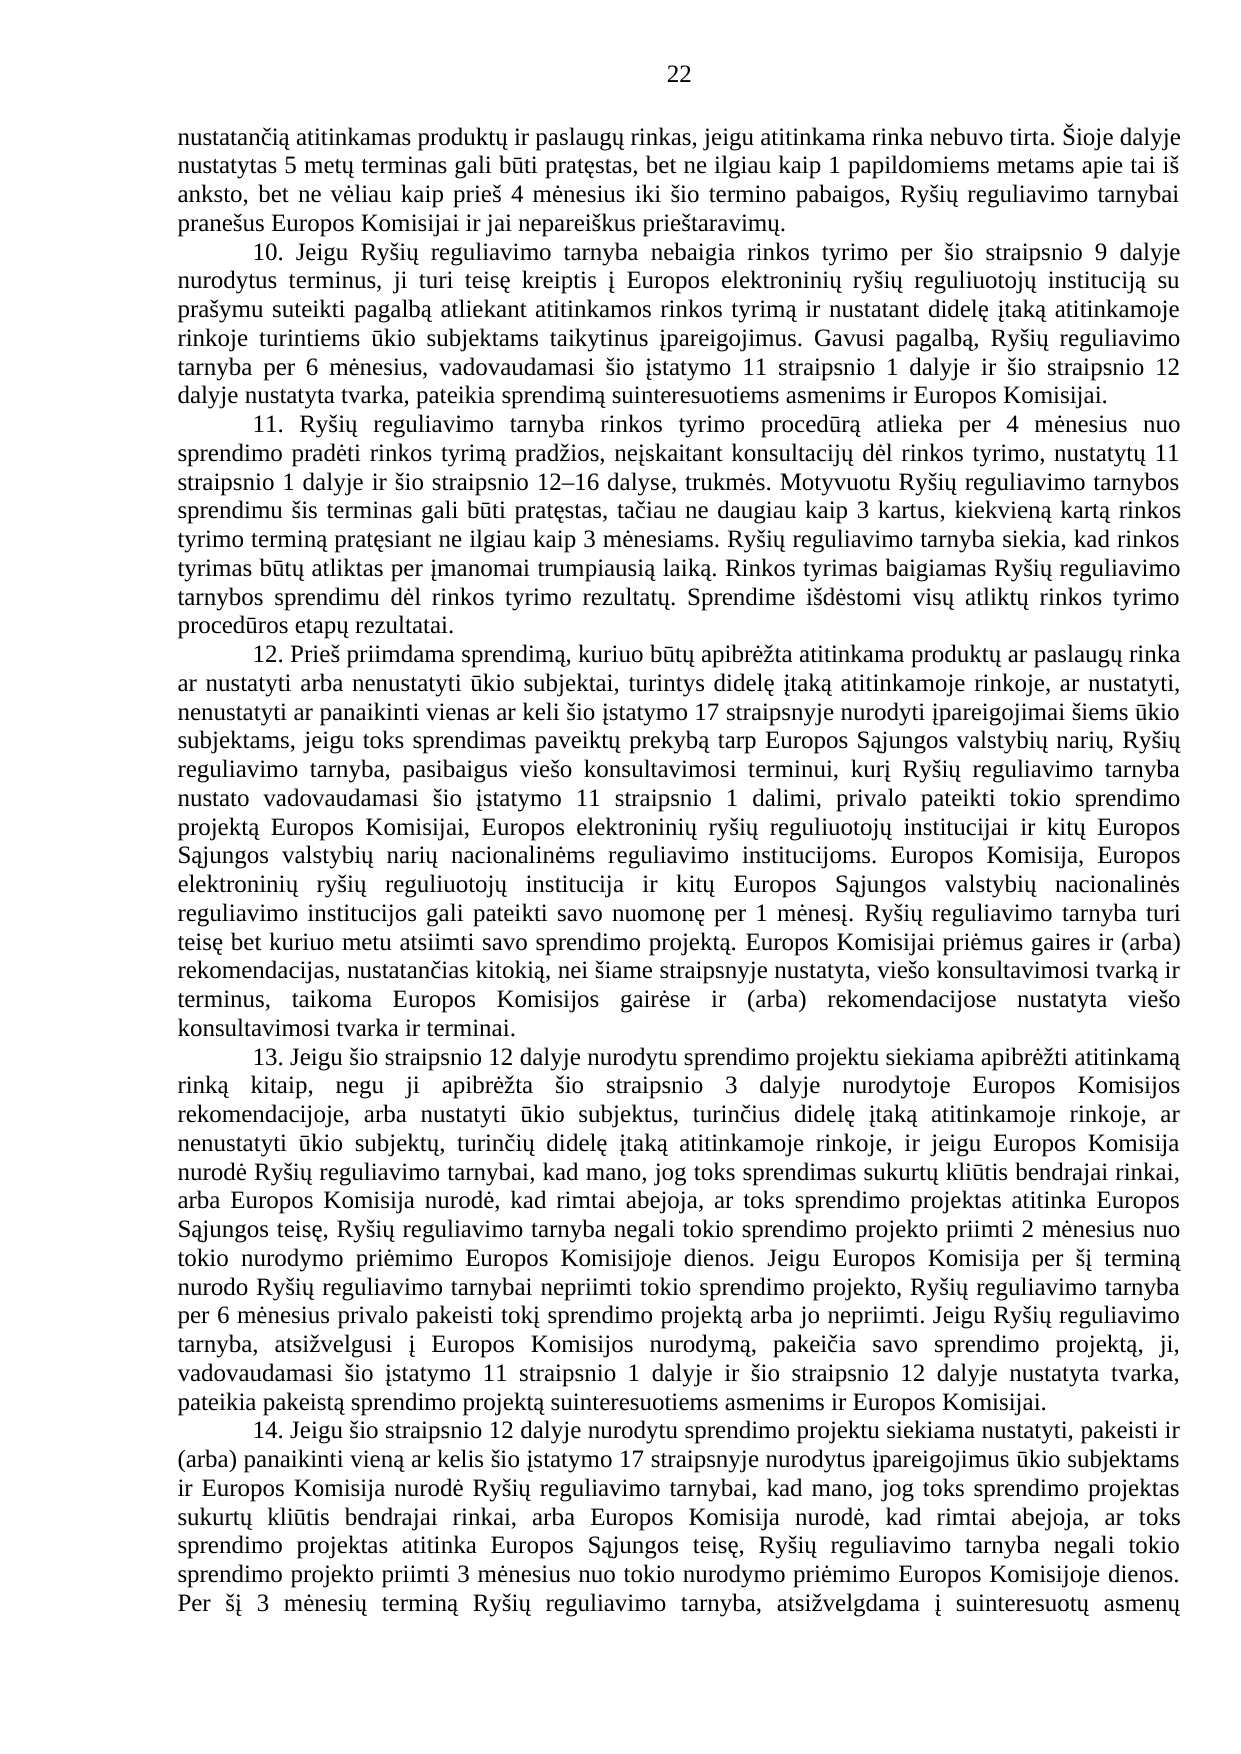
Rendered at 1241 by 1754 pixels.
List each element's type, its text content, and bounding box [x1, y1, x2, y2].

text nustatančią atitinkamas produktų ir paslaugų rinkas, jeigu atitinkama rinka nebuvo tirta. Šioje dalyje nustatytas 5 metų terminas gali būti pratęstas, bet ne ilgiau kaip 1 papildomiems metams apie tai iš anksto, bet ne vėliau kaip prieš 4 mėnesius iki šio termino pabaigos, Ryšių reguliavimo tarnybai pranešus Europos Komisijai ir jai nepareiškus prieštaravimų. [177, 122, 1181, 237]
text 11. Ryšių reguliavimo tarnyba rinkos tyrimo procedūrą atlieka per 4 mėnesius nuo sprendimo pradėti rinkos tyrimą pradžios, neįskaitant konsultacijų dėl rinkos tyrimo, nustatytų 11 straipsnio 1 dalyje ir šio straipsnio 12–16 dalyse, trukmės. Motyvuotu Ryšių reguliavimo tarnybos sprendimu šis terminas gali būti pratęstas, tačiau ne daugiau kaip 3 kartus, kiekvieną kartą rinkos tyrimo terminą pratęsiant ne ilgiau kaip 3 mėnesiams. Ryšių reguliavimo tarnyba siekia, kad rinkos tyrimas būtų atliktas per įmanomai trumpiausią laiką. Rinkos tyrimas baigiamas Ryšių reguliavimo tarnybos sprendimu dėl rinkos tyrimo rezultatų. Sprendime išdėstomi visų atliktų rinkos tyrimo procedūros etapų rezultatai. [177, 409, 1181, 639]
text 10. Jeigu Ryšių reguliavimo tarnyba nebaigia rinkos tyrimo per šio straipsnio 9 dalyje nurodytus terminus, ji turi teisę kreiptis į Europos elektroninių ryšių reguliuotojų instituciją su prašymu suteikti pagalbą atliekant atitinkamos rinkos tyrimą ir nustatant didelę įtaką atitinkamoje rinkoje turintiems ūkio subjektams taikytinus įpareigojimus. Gavusi pagalbą, Ryšių reguliavimo tarnyba per 6 mėnesius, vadovaudamasi šio įstatymo 11 straipsnio 1 dalyje ir šio straipsnio 12 dalyje nustatyta tvarka, pateikia sprendimą suinteresuotiems asmenims ir Europos Komisijai. [177, 237, 1181, 409]
text 13. Jeigu šio straipsnio 12 dalyje nurodytu sprendimo projektu siekiama apibrėžti atitinkamą rinką kitaip, negu ji apibrėžta šio straipsnio 3 dalyje nurodytoje Europos Komisijos rekomendacijoje, arba nustatyti ūkio subjektus, turinčius didelę įtaką atitinkamoje rinkoje, ar nenustatyti ūkio subjektų, turinčių didelę įtaką atitinkamoje rinkoje, ir jeigu Europos Komisija nurodė Ryšių reguliavimo tarnybai, kad mano, jog toks sprendimas sukurtų kliūtis bendrajai rinkai, arba Europos Komisija nurodė, kad rimtai abejoja, ar toks sprendimo projektas atitinka Europos Sąjungos teisę, Ryšių reguliavimo tarnyba negali tokio sprendimo projekto priimti 2 mėnesius nuo tokio nurodymo priėmimo Europos Komisijoje dienos. Jeigu Europos Komisija per šį terminą nurodo Ryšių reguliavimo tarnybai nepriimti tokio sprendimo projekto, Ryšių reguliavimo tarnyba per 6 mėnesius privalo pakeisti tokį sprendimo projektą arba jo nepriimti. Jeigu Ryšių reguliavimo tarnyba, atsižvelgusi į Europos Komisijos nurodymą, pakeičia savo sprendimo projektą, ji, vadovaudamasi šio įstatymo 11 straipsnio 1 dalyje ir šio straipsnio 12 dalyje nustatyta tvarka, pateikia pakeistą sprendimo projektą suinteresuotiems asmenims ir Europos Komisijai. [177, 1042, 1181, 1416]
text 14. Jeigu šio straipsnio 12 dalyje nurodytu sprendimo projektu siekiama nustatyti, pakeisti ir (arba) panaikinti vieną ar kelis šio įstatymo 17 straipsnyje nurodytus įpareigojimus ūkio subjektams ir Europos Komisija nurodė Ryšių reguliavimo tarnybai, kad mano, jog toks sprendimo projektas sukurtų kliūtis bendrajai rinkai, arba Europos Komisija nurodė, kad rimtai abejoja, ar toks sprendimo projektas atitinka Europos Sąjungos teisę, Ryšių reguliavimo tarnyba negali tokio sprendimo projekto priimti 3 mėnesius nuo tokio nurodymo priėmimo Europos Komisijoje dienos. Per šį 3 mėnesių terminą Ryšių reguliavimo tarnyba, atsižvelgdama į suinteresuotų asmenų [177, 1416, 1181, 1617]
text 12. Prieš priimdama sprendimą, kuriuo būtų apibrėžta atitinkama produktų ar paslaugų rinka ar nustatyti arba nenustatyti ūkio subjektai, turintys didelę įtaką atitinkamoje rinkoje, ar nustatyti, nenustatyti ar panaikinti vienas ar keli šio įstatymo 17 straipsnyje nurodyti įpareigojimai šiems ūkio subjektams, jeigu toks sprendimas paveiktų prekybą tarp Europos Sąjungos valstybių narių, Ryšių reguliavimo tarnyba, pasibaigus viešo konsultavimosi terminui, kurį Ryšių reguliavimo tarnyba nustato vadovaudamasi šio įstatymo 11 straipsnio 1 dalimi, privalo pateikti tokio sprendimo projektą Europos Komisijai, Europos elektroninių ryšių reguliuotojų institucijai ir kitų Europos Sąjungos valstybių narių nacionalinėms reguliavimo institucijoms. Europos Komisija, Europos elektroninių ryšių reguliuotojų institucija ir kitų Europos Sąjungos valstybių nacionalinės reguliavimo institucijos gali pateikti savo nuomonę per 1 mėnesį. Ryšių reguliavimo tarnyba turi teisę bet kuriuo metu atsiimti savo sprendimo projektą. Europos Komisijai priėmus gaires ir (arba) rekomendacijas, nustatančias kitokią, nei šiame straipsnyje nustatyta, viešo konsultavimosi tvarką ir terminus, taikoma Europos Komisijos gairėse ir (arba) rekomendacijose nustatyta viešo konsultavimosi tvarka ir terminai. [177, 639, 1181, 1042]
